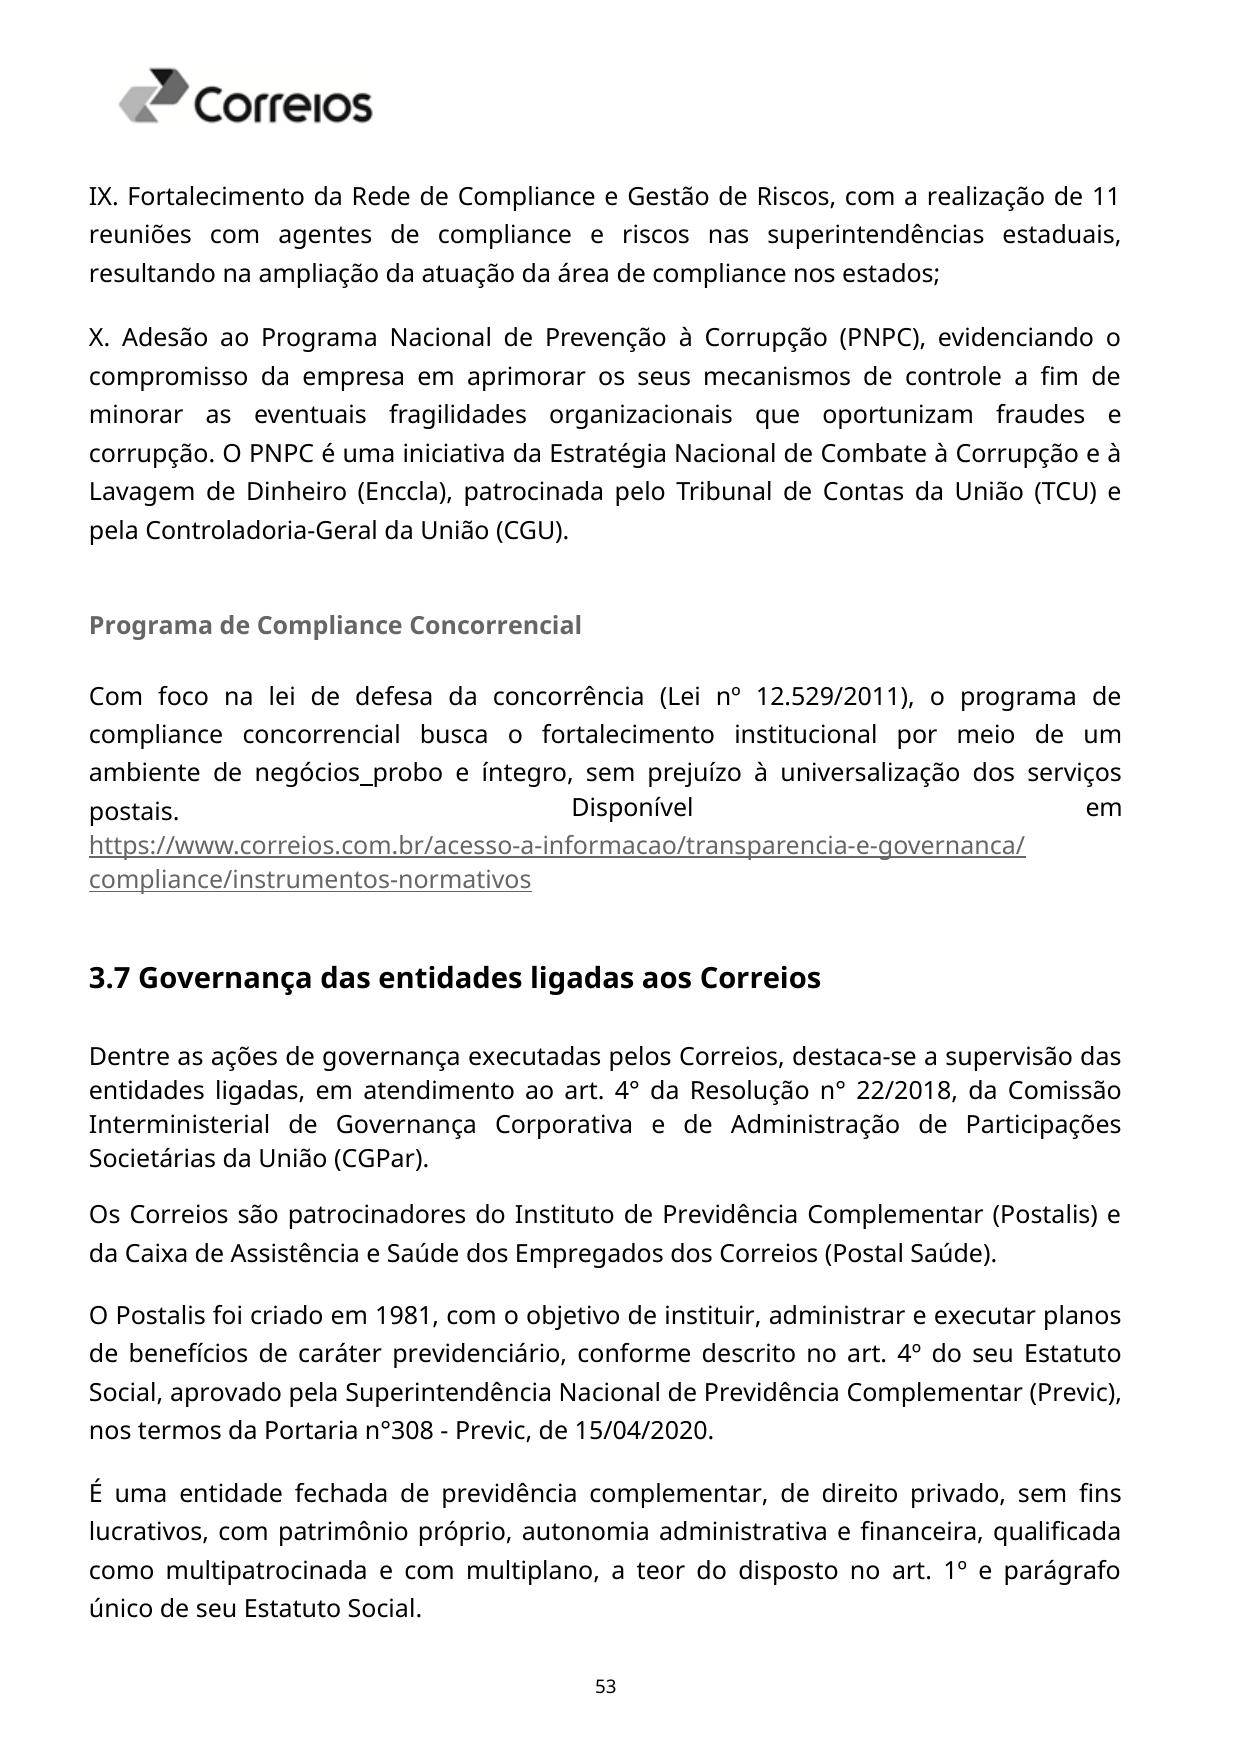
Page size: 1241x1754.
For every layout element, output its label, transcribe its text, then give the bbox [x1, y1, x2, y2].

text Dentre as ações de governança executadas pelos Correios, destaca-se a supervisão das entidades ligadas, em atendimento ao art. 4° da Resolução n° 22/2018, da Comissão Interministerial de Governança Corporativa e de Administração de Participações Societárias da União (CGPar). [89, 1038, 1123, 1175]
text Com foco na lei de defesa da concorrência (Lei nº 12.529/2011), o programa de compliance concorrencial busca o fortalecimento institucional por meio de um ambiente de negócios probo e íntegro, sem prejuízo à universalização dos serviços postais. Disponível em https://www.correios.com.br/acesso-a-informacao/transparencia-e-governanca/compliance/instrumentos-normativos [89, 674, 1123, 896]
text Os Correios são patrocinadores do Instituto de Previdência Complementar (Postalis) e da Caixa de Assistência e Saúde dos Empregados dos Correios (Postal Saúde). [89, 1192, 1123, 1269]
text Programa de Compliance Concorrencial [89, 607, 1123, 641]
text O Postalis foi criado em 1981, com o objetivo de instituir, administrar e executar planos de benefícios de caráter previdenciário, conforme descrito no art. 4º do seu Estatuto Social, aprovado pela Superintendência Nacional de Previdência Complementar (Previc), nos termos da Portaria n°308 - Previc, de 15/04/2020. [89, 1293, 1123, 1447]
text É uma entidade fechada de previdência complementar, de direito privado, sem fins lucrativos, com patrimônio próprio, autonomia administrativa e financeira, qualificada como multipatrocinada e com multiplano, a teor do disposto no art. 1º e parágrafo único de seu Estatuto Social. [89, 1471, 1123, 1625]
text IX. Fortalecimento da Rede de Compliance e Gestão de Riscos, com a realização de 11 reuniões com agentes de compliance e riscos nas superintendências estaduais, resultando na ampliação da atuação da área de compliance nos estados; [89, 174, 1123, 289]
subtitle 3.7 Governança das entidades ligadas aos Correios [89, 957, 1123, 997]
picture [112, 57, 376, 136]
text X. Adesão ao Programa Nacional de Prevenção à Corrupção (PNPC), evidenciando o compromisso da empresa em aprimorar os seus mecanismos de controle a fim de minorar as eventuais fragilidades organizacionais que oportunizam fraudes e corrupção. O PNPC é uma iniciativa da Estratégia Nacional de Combate à Corrupção e à Lavagem de Dinheiro (Enccla), patrocinada pelo Tribunal de Contas da União (TCU) e pela Controladoria-Geral da União (CGU). [89, 316, 1123, 546]
